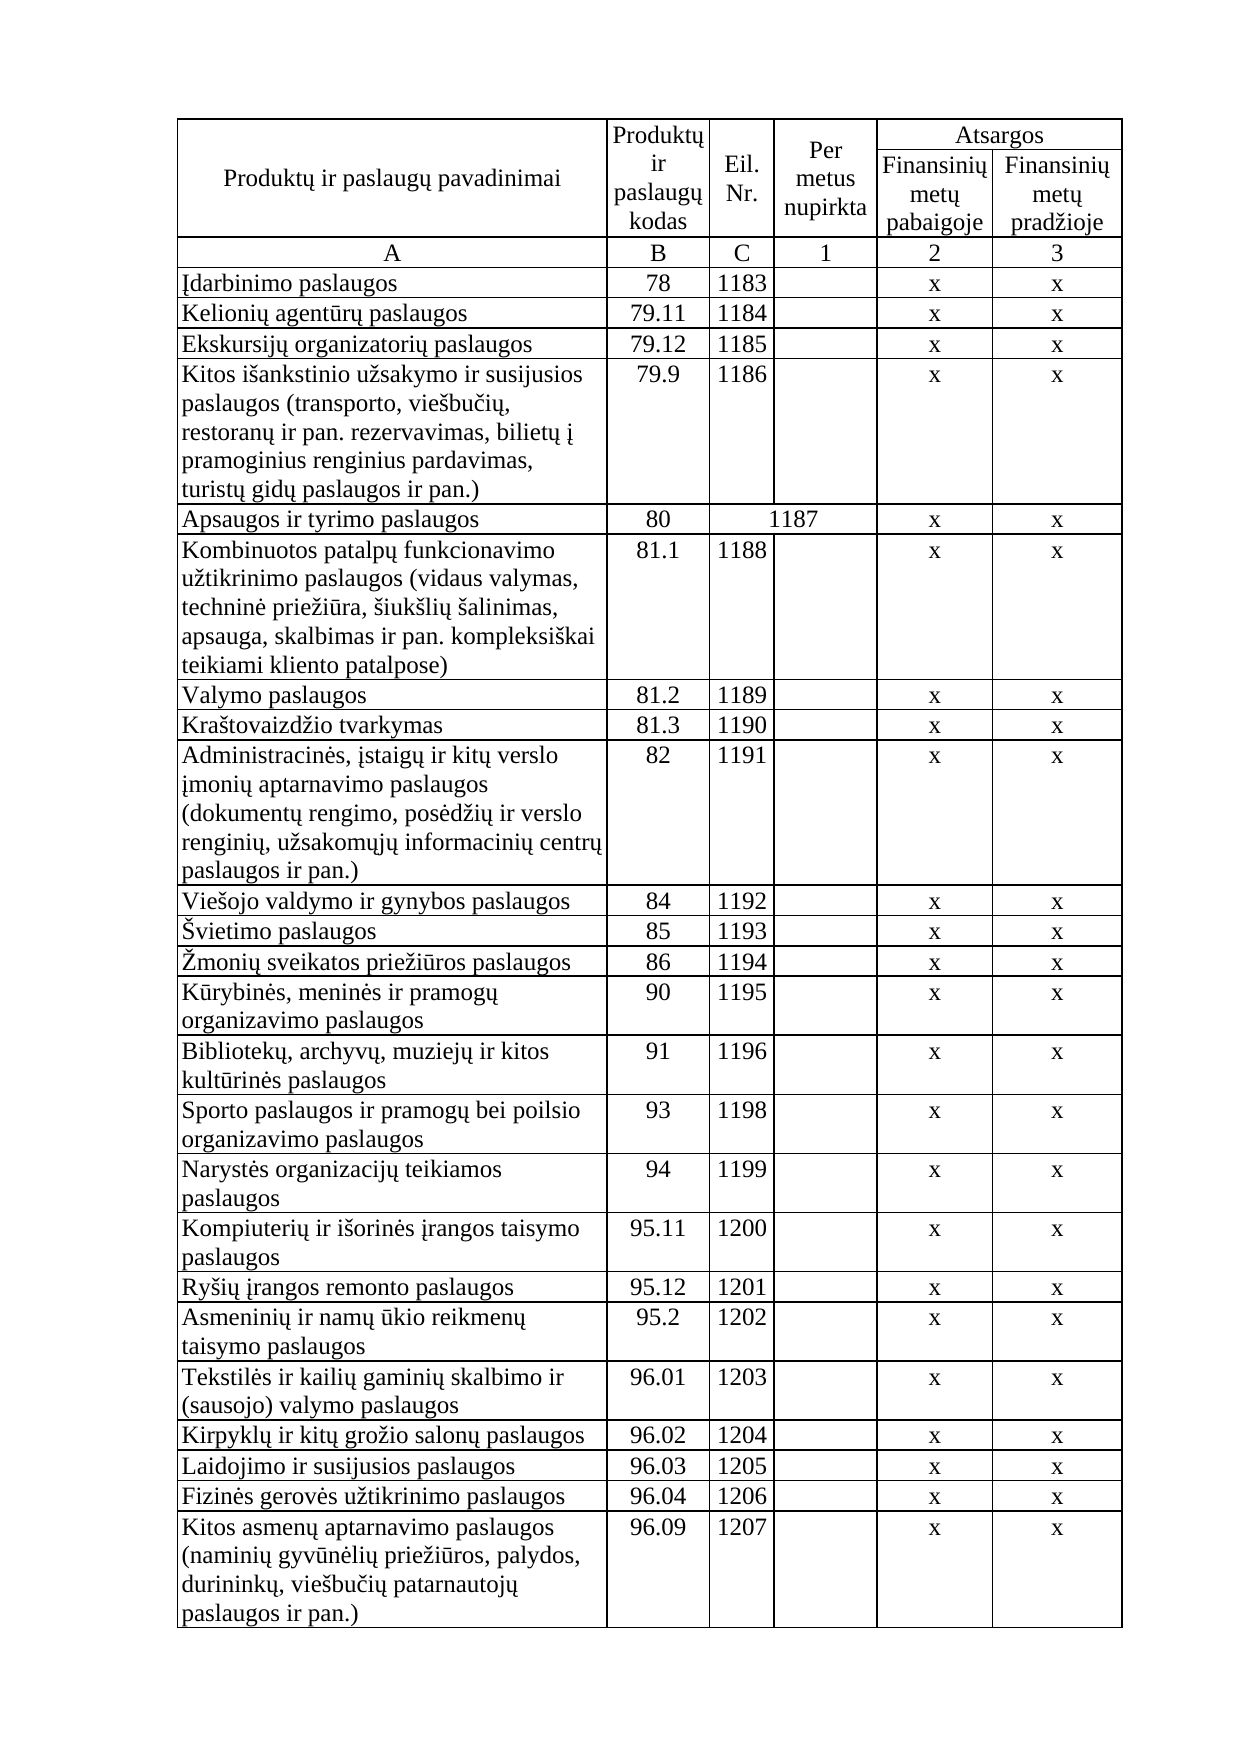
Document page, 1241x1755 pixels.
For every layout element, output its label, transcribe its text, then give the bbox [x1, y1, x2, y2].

table_cell x [878, 710, 992, 739]
table_cell x [993, 329, 1121, 357]
table_cell x [993, 710, 1121, 739]
table_cell x [993, 1154, 1121, 1212]
table_cell 86 [608, 947, 709, 975]
table_cell Kitos asmenų aptarnavimo paslaugos (naminių gyvūnėlių priežiūros, palydos, durininkų, viešbučių patarnautojų paslaugos ir pan.) [178, 1512, 606, 1627]
table_cell x [993, 1272, 1121, 1301]
table_cell x [878, 535, 992, 678]
table_cell 1194 [710, 947, 773, 975]
table_cell x [993, 1362, 1121, 1419]
table_cell x [878, 329, 992, 357]
table_cell [775, 916, 876, 945]
table_cell 95.11 [608, 1213, 709, 1271]
table_cell 84 [608, 886, 709, 915]
table_cell 1187 [710, 505, 876, 533]
table_cell Įdarbinimo paslaugos [178, 268, 606, 297]
table_cell Fizinės gerovės užtikrinimo paslaugos [178, 1481, 606, 1510]
table_cell x [878, 1512, 992, 1627]
table_cell x [993, 1095, 1121, 1152]
table_cell x [993, 1512, 1121, 1627]
table_cell x [993, 886, 1121, 915]
table_cell Kompiuterių ir išorinės įrangos taisymo paslaugos [178, 1213, 606, 1271]
table_cell x [993, 916, 1121, 945]
table_cell Kitos išankstinio užsakymo ir susijusios paslaugos (transporto, viešbučių, restoranų ir pan. rezervavimas, bilietų į pramoginius renginius pardavimas, turistų gidų paslaugos ir pan.) [178, 359, 606, 503]
table_cell [775, 1421, 876, 1449]
table_cell 78 [608, 268, 709, 297]
table_cell [775, 977, 876, 1034]
table_cell [775, 1512, 876, 1627]
table_cell 95.12 [608, 1272, 709, 1301]
table_cell x [993, 1213, 1121, 1271]
table_cell 1199 [710, 1154, 773, 1212]
table_cell x [993, 505, 1121, 533]
table_cell 1191 [710, 741, 773, 884]
table_cell 82 [608, 741, 709, 884]
table_cell Valymo paslaugos [178, 680, 606, 709]
table_cell Švietimo paslaugos [178, 916, 606, 945]
table_cell 91 [608, 1036, 709, 1093]
table_cell 81.3 [608, 710, 709, 739]
table_cell Žmonių sveikatos priežiūros paslaugos [178, 947, 606, 975]
table_cell [775, 1272, 876, 1301]
table_cell 1207 [710, 1512, 773, 1627]
table_cell x [993, 535, 1121, 678]
table_cell 94 [608, 1154, 709, 1212]
table_cell Ekskursijų organizatorių paslaugos [178, 329, 606, 357]
table_cell x [993, 1481, 1121, 1510]
table_cell 1183 [710, 268, 773, 297]
table_cell 1189 [710, 680, 773, 709]
table_cell Sporto paslaugos ir pramogų bei poilsio organizavimo paslaugos [178, 1095, 606, 1152]
table_cell [775, 1095, 876, 1152]
table_cell x [878, 298, 992, 327]
table_cell Kombinuotos patalpų funkcionavimo užtikrinimo paslaugos (vidaus valymas, techninė priežiūra, šiukšlių šalinimas, apsauga, skalbimas ir pan. kompleksiškai teikiami kliento patalpose) [178, 535, 606, 678]
table_cell [775, 710, 876, 739]
table_cell 93 [608, 1095, 709, 1152]
table_cell [775, 329, 876, 357]
table_cell 1198 [710, 1095, 773, 1152]
table_cell Bibliotekų, archyvų, muziejų ir kitos kultūrinės paslaugos [178, 1036, 606, 1093]
table_cell 1192 [710, 886, 773, 915]
table_cell 1202 [710, 1303, 773, 1360]
table_cell Kūrybinės, meninės ir pramogų organizavimo paslaugos [178, 977, 606, 1034]
table_cell Kraštovaizdžio tvarkymas [178, 710, 606, 739]
table_cell x [993, 1036, 1121, 1093]
table_cell x [878, 1481, 992, 1510]
table_cell Viešojo valdymo ir gynybos paslaugos [178, 886, 606, 915]
table_header Eil. Nr. [710, 120, 773, 236]
table_cell 1204 [710, 1421, 773, 1449]
table_cell 80 [608, 505, 709, 533]
table_cell Narystės organizacijų teikiamos paslaugos [178, 1154, 606, 1212]
table_cell [775, 947, 876, 975]
table_cell [775, 886, 876, 915]
table_cell [775, 1213, 876, 1271]
table_cell Administracinės, įstaigų ir kitų verslo įmonių aptarnavimo paslaugos (dokumentų rengimo, posėdžių ir verslo renginių, užsakomųjų informacinių centrų paslaugos ir pan.) [178, 741, 606, 884]
table_cell 96.04 [608, 1481, 709, 1510]
table_cell Apsaugos ir tyrimo paslaugos [178, 505, 606, 533]
table_cell 95.2 [608, 1303, 709, 1360]
table_cell C [710, 238, 773, 267]
table_cell x [878, 1036, 992, 1093]
table_cell [775, 1154, 876, 1212]
table_cell 1205 [710, 1451, 773, 1480]
table_cell Kelionių agentūrų paslaugos [178, 298, 606, 327]
table_cell x [878, 1421, 992, 1449]
table_cell x [878, 741, 992, 884]
table_cell 79.9 [608, 359, 709, 503]
table_cell 96.01 [608, 1362, 709, 1419]
table_cell [775, 741, 876, 884]
table_cell A [178, 238, 606, 267]
table_cell x [878, 505, 992, 533]
table_cell Kirpyklų ir kitų grožio salonų paslaugos [178, 1421, 606, 1449]
table_cell 1195 [710, 977, 773, 1034]
table_cell 1190 [710, 710, 773, 739]
table_cell x [993, 741, 1121, 884]
table_cell 2 [878, 238, 992, 267]
table_cell 96.09 [608, 1512, 709, 1627]
table_cell x [993, 1421, 1121, 1449]
table_cell 90 [608, 977, 709, 1034]
table_cell [775, 359, 876, 503]
table_cell [775, 1303, 876, 1360]
table_cell x [993, 977, 1121, 1034]
table_cell 96.02 [608, 1421, 709, 1449]
table_header Produktų ir paslaugų pavadinimai [178, 120, 606, 236]
table_cell 1 [775, 238, 876, 267]
table_header Atsargos [878, 120, 1121, 148]
table_cell Asmeninių ir namų ūkio reikmenų taisymo paslaugos [178, 1303, 606, 1360]
table_cell x [878, 1154, 992, 1212]
table_cell 3 [993, 238, 1121, 267]
table_cell x [993, 947, 1121, 975]
table_cell x [993, 1451, 1121, 1480]
table_cell B [608, 238, 709, 267]
table_cell [775, 1481, 876, 1510]
table_cell 81.1 [608, 535, 709, 678]
table_cell 85 [608, 916, 709, 945]
table_cell 79.12 [608, 329, 709, 357]
table_cell 1186 [710, 359, 773, 503]
table_cell 1206 [710, 1481, 773, 1510]
table_header Per metus nupirkta [775, 120, 876, 236]
table_header Produktų ir paslaugų kodas pagal PGPK klasifikatorių [608, 120, 709, 236]
table_cell x [878, 886, 992, 915]
table_cell x [993, 680, 1121, 709]
table_cell Finansinių metų pradžioje [993, 150, 1121, 236]
table_cell x [878, 977, 992, 1034]
table_cell 1201 [710, 1272, 773, 1301]
table_cell Finansinių metų pabaigoje [878, 150, 992, 236]
table_cell [775, 1451, 876, 1480]
table_cell 1184 [710, 298, 773, 327]
table_cell x [878, 1451, 992, 1480]
table_cell x [878, 268, 992, 297]
table_cell Tekstilės ir kailių gaminių skalbimo ir (sausojo) valymo paslaugos [178, 1362, 606, 1419]
table_cell Laidojimo ir susijusios paslaugos [178, 1451, 606, 1480]
table_cell 1193 [710, 916, 773, 945]
table_cell 79.11 [608, 298, 709, 327]
table_cell x [878, 1213, 992, 1271]
table_cell [775, 1362, 876, 1419]
table_cell 81.2 [608, 680, 709, 709]
table_cell Ryšių įrangos remonto paslaugos [178, 1272, 606, 1301]
table_cell [775, 298, 876, 327]
table_cell 1203 [710, 1362, 773, 1419]
table_cell x [878, 1362, 992, 1419]
table_cell [775, 268, 876, 297]
table_cell 96.03 [608, 1451, 709, 1480]
table_cell 1185 [710, 329, 773, 357]
table_cell 1200 [710, 1213, 773, 1271]
table_cell x [878, 916, 992, 945]
table_cell x [993, 298, 1121, 327]
table_cell x [878, 1303, 992, 1360]
table_cell [775, 535, 876, 678]
table_cell x [878, 1095, 992, 1152]
table_cell 1196 [710, 1036, 773, 1093]
table_cell x [993, 359, 1121, 503]
table_cell x [993, 268, 1121, 297]
table_cell x [878, 1272, 992, 1301]
table_cell x [878, 680, 992, 709]
table_cell x [878, 359, 992, 503]
table_cell 1188 [710, 535, 773, 678]
table_cell x [993, 1303, 1121, 1360]
table_cell x [878, 947, 992, 975]
table_cell [775, 680, 876, 709]
table_cell [775, 1036, 876, 1093]
